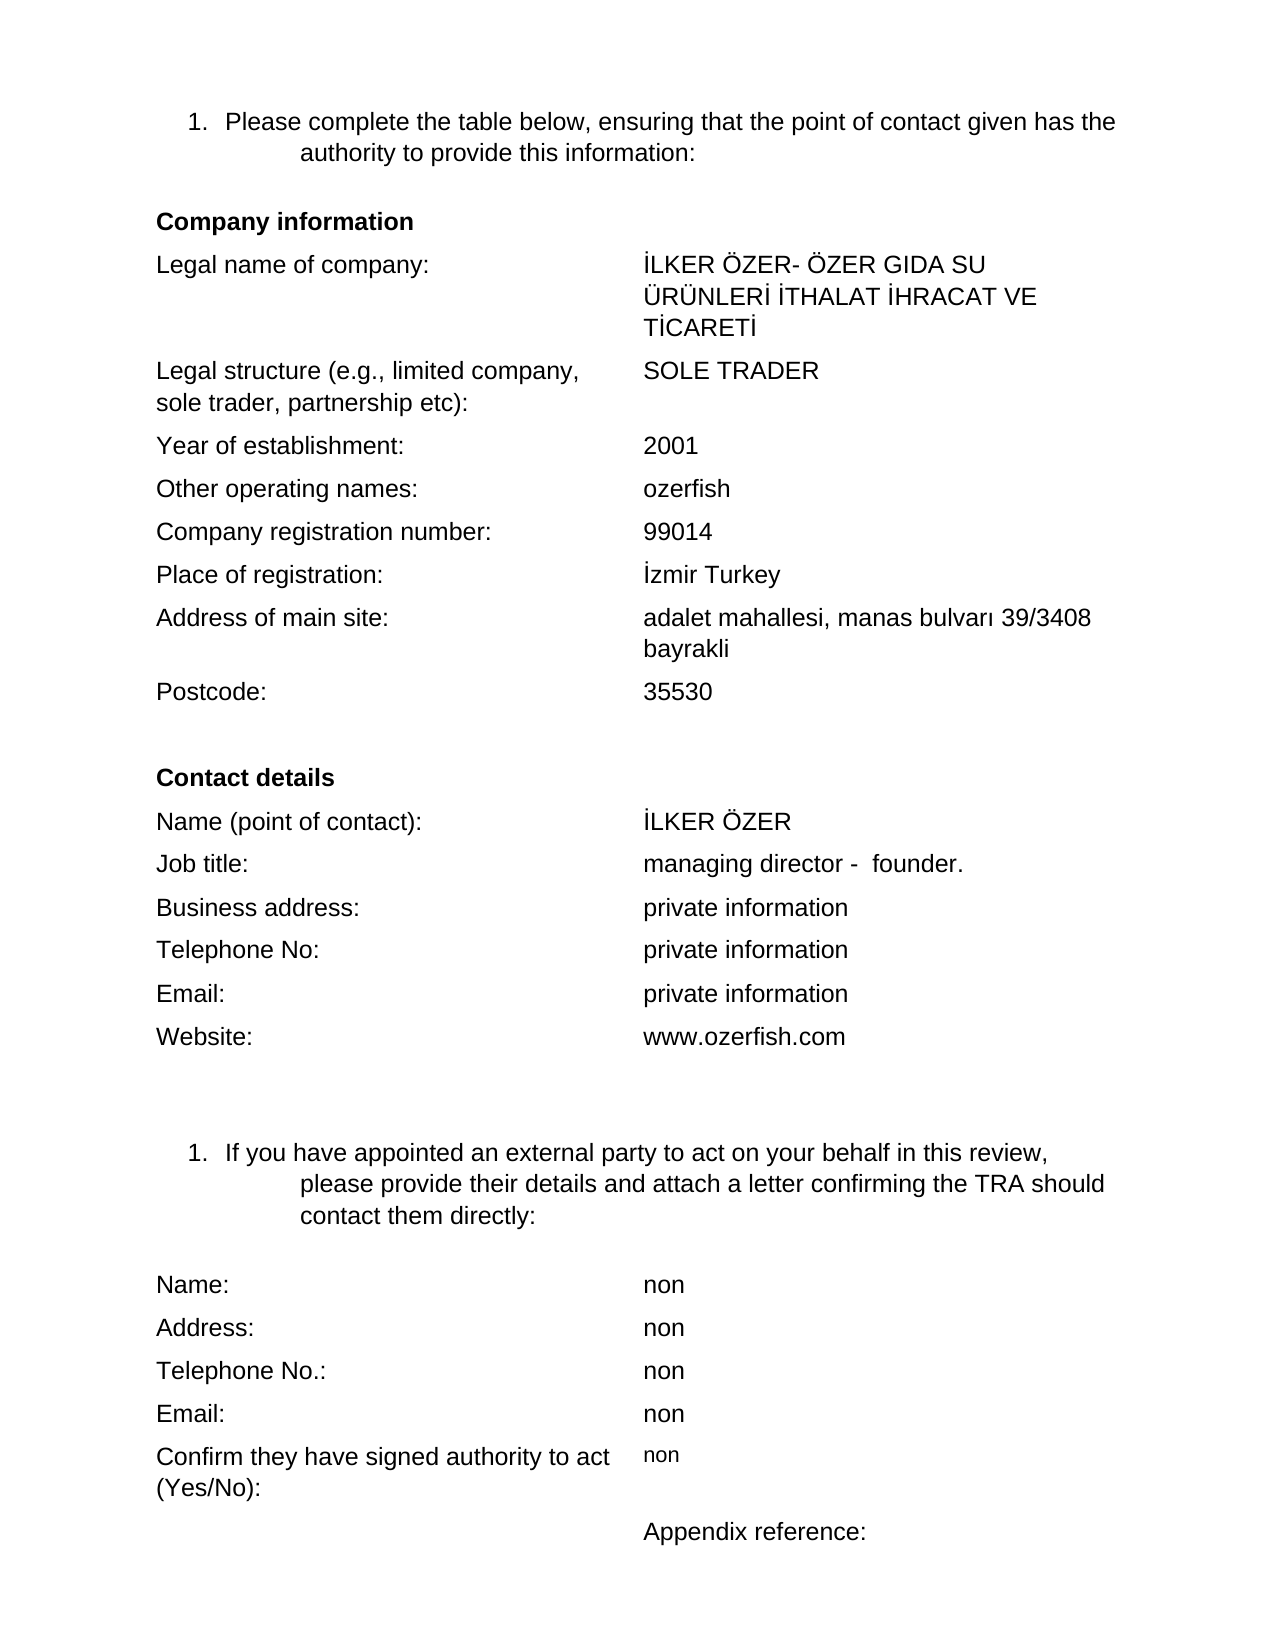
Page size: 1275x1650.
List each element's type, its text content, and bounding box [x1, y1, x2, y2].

table_cell Contact details [150, 758, 637, 801]
table_cell non [638, 1350, 1125, 1393]
table_cell Postcode: [150, 672, 637, 715]
table_header Name: [150, 1264, 637, 1307]
list Please complete the table below, ensuring that the point of contact given has the authority to provide this information: [187, 107, 1125, 167]
table_cell İLKER ÖZER- ÖZER GIDA SU ÜRÜNLERİ İTHALAT İHRACAT VE TİCARETİ [638, 244, 1125, 350]
table_cell www.ozerfish.com [638, 1016, 1125, 1059]
table_cell Job title: [150, 844, 637, 887]
table_cell Place of registration: [150, 554, 637, 597]
table_cell 35530 [638, 672, 1125, 715]
table_cell Other operating names: [150, 468, 637, 511]
table_header Company information [150, 201, 637, 244]
table_cell Address: [150, 1307, 637, 1350]
table_cell Email: [150, 1393, 637, 1436]
table_cell Email: [150, 973, 637, 1016]
table_cell non [638, 1393, 1125, 1436]
table_cell [150, 1511, 637, 1554]
table_cell Website: [150, 1016, 637, 1059]
table_cell ozerfish [638, 468, 1125, 511]
table_cell Telephone No: [150, 930, 637, 973]
table_cell non [638, 1307, 1125, 1350]
table_cell Legal name of company: [150, 244, 637, 350]
table_cell adalet mahallesi, manas bulvarı 39/3408 bayrakli [638, 597, 1125, 672]
table_cell [638, 715, 1125, 758]
table_cell Business address: [150, 887, 637, 930]
table_cell 99014 [638, 511, 1125, 554]
table_cell İLKER ÖZER [638, 801, 1125, 844]
table_cell İzmir Turkey [638, 554, 1125, 597]
table_cell managing director - founder. [638, 844, 1125, 887]
table_cell Company registration number: [150, 511, 637, 554]
table_cell non [638, 1436, 1125, 1511]
table_cell Year of establishment: [150, 425, 637, 468]
table_cell Telephone No.: [150, 1350, 637, 1393]
table_cell [150, 715, 637, 758]
table_cell SOLE TRADER [638, 350, 1125, 425]
table_cell Legal structure (e.g., limited company, sole trader, partnership etc): [150, 350, 637, 425]
table_cell Appendix reference: [638, 1511, 1125, 1554]
table_cell private information [638, 887, 1125, 930]
list If you have appointed an external party to act on your behalf in this review, please provide their details and attach a letter confirming the TRA should contact them directly: [187, 1138, 1125, 1230]
table_cell Address of main site: [150, 597, 637, 672]
table_cell private information [638, 973, 1125, 1016]
table_cell 2001 [638, 425, 1125, 468]
table_cell Name (point of contact): [150, 801, 637, 844]
table_cell private information [638, 930, 1125, 973]
table_header non [638, 1264, 1125, 1307]
table_cell Confirm they have signed authority to act (Yes/No): [150, 1436, 637, 1511]
